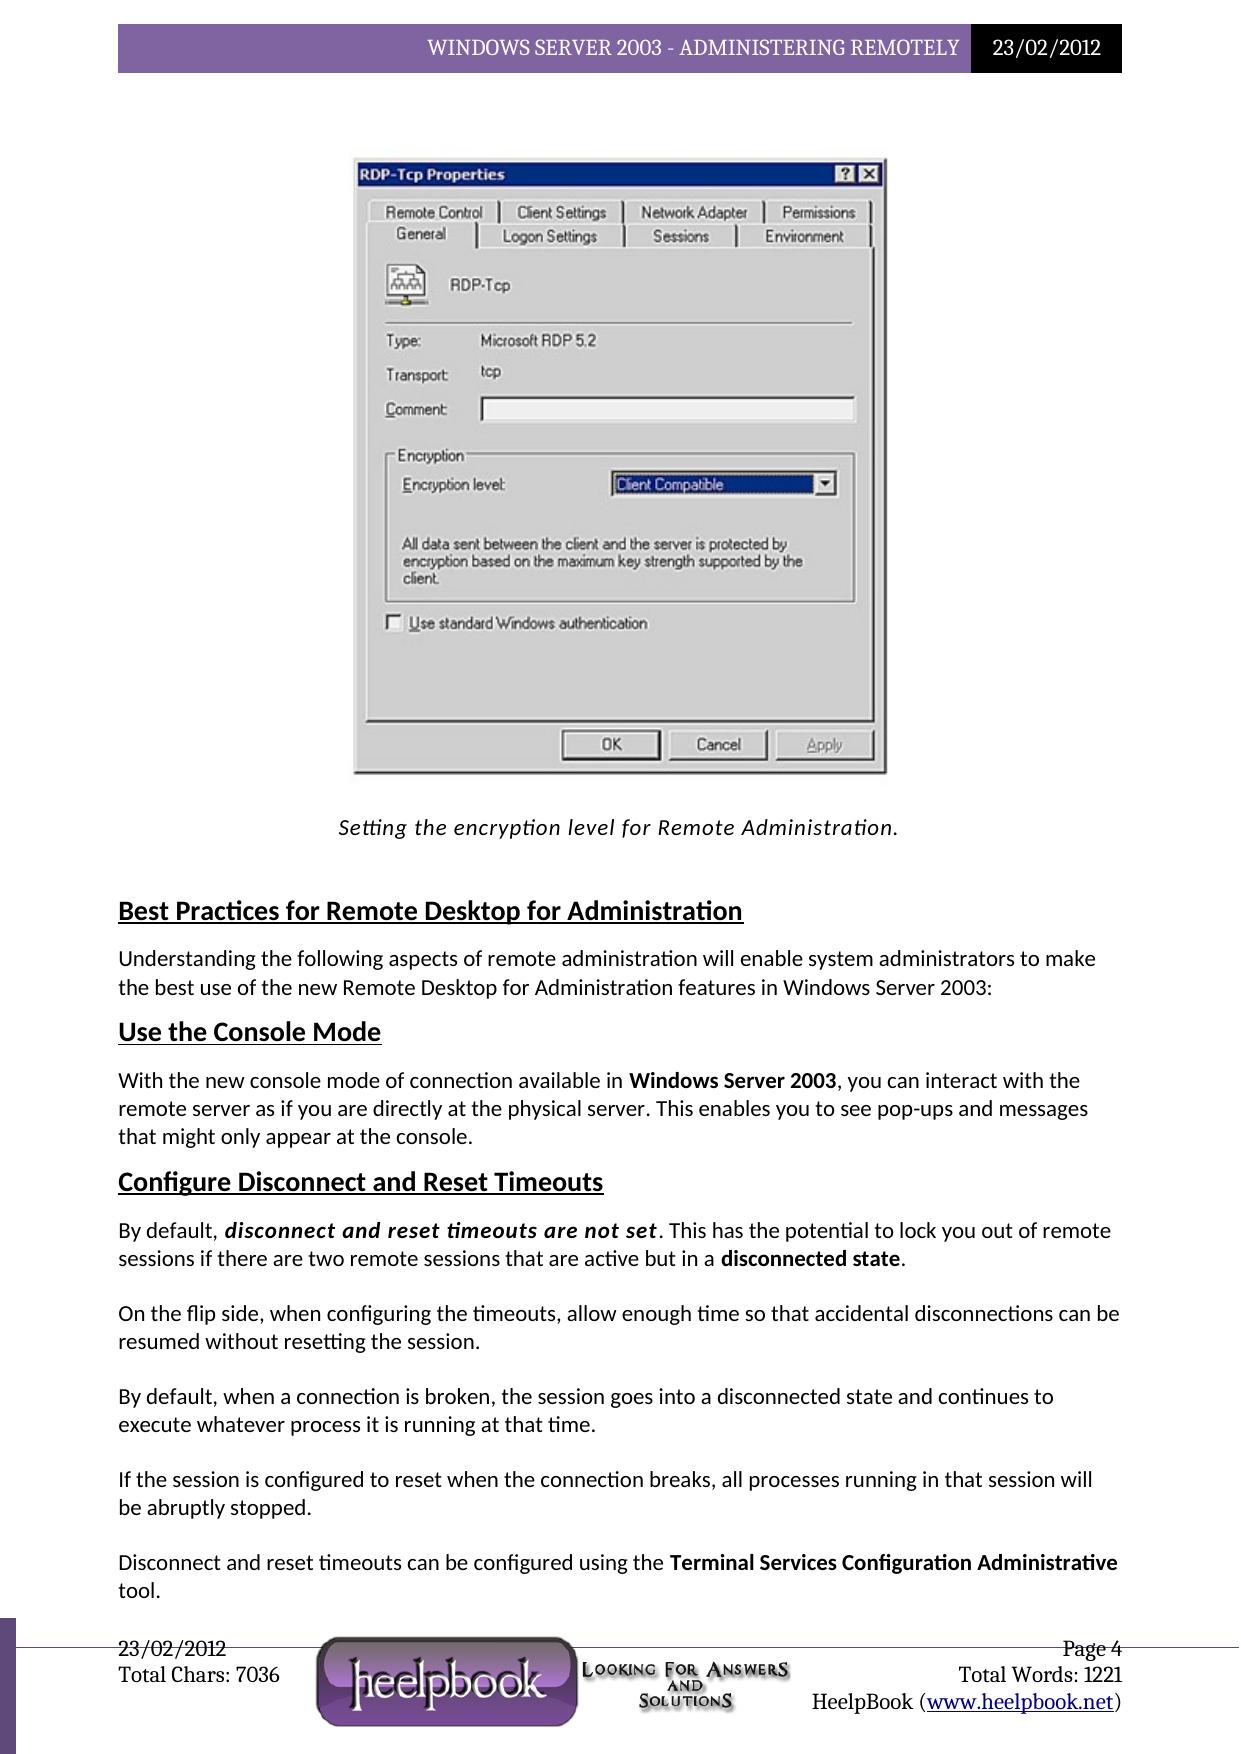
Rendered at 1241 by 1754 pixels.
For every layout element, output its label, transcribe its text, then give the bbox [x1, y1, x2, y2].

text By default, disconnect and reset timeouts are not set. This has the potential to lock you out of remote sessions if there are two remote sessions that are active but in a disconnected state. [118, 1216, 1122, 1272]
text Disconnect and reset timeouts can be configured using the Terminal Services Configuration Administrative tool. [118, 1548, 1122, 1604]
subtitle Configure Disconnect and Reset Timeouts [118, 1164, 1122, 1198]
text Setting the encryption level for Remote Administration. [118, 813, 1122, 841]
subtitle Use the Console Mode [118, 1014, 1122, 1048]
text Understanding the following aspects of remote administration will enable system administrators to make the best use of the new Remote Desktop for Administration features in Windows Server 2003: [118, 944, 1122, 1001]
text By default, when a connection is broken, the session goes into a disconnected state and continues to execute whatever process it is running at that time. [118, 1382, 1122, 1438]
text With the new console mode of connection available in Windows Server 2003, you can interact with the remote server as if you are directly at the physical server. This enables you to see pop-ups and messages that might only appear at the console. [118, 1066, 1122, 1150]
subtitle Best Practices for Remote Desktop for Administration [118, 893, 1122, 927]
text On the flip side, when configuring the timeouts, allow enough time so that accidental disconnections can be resumed without resetting the session. [118, 1299, 1122, 1355]
text If the session is configured to reset when the connection breaks, all processes running in that session will be abruptly stopped. [118, 1465, 1122, 1521]
